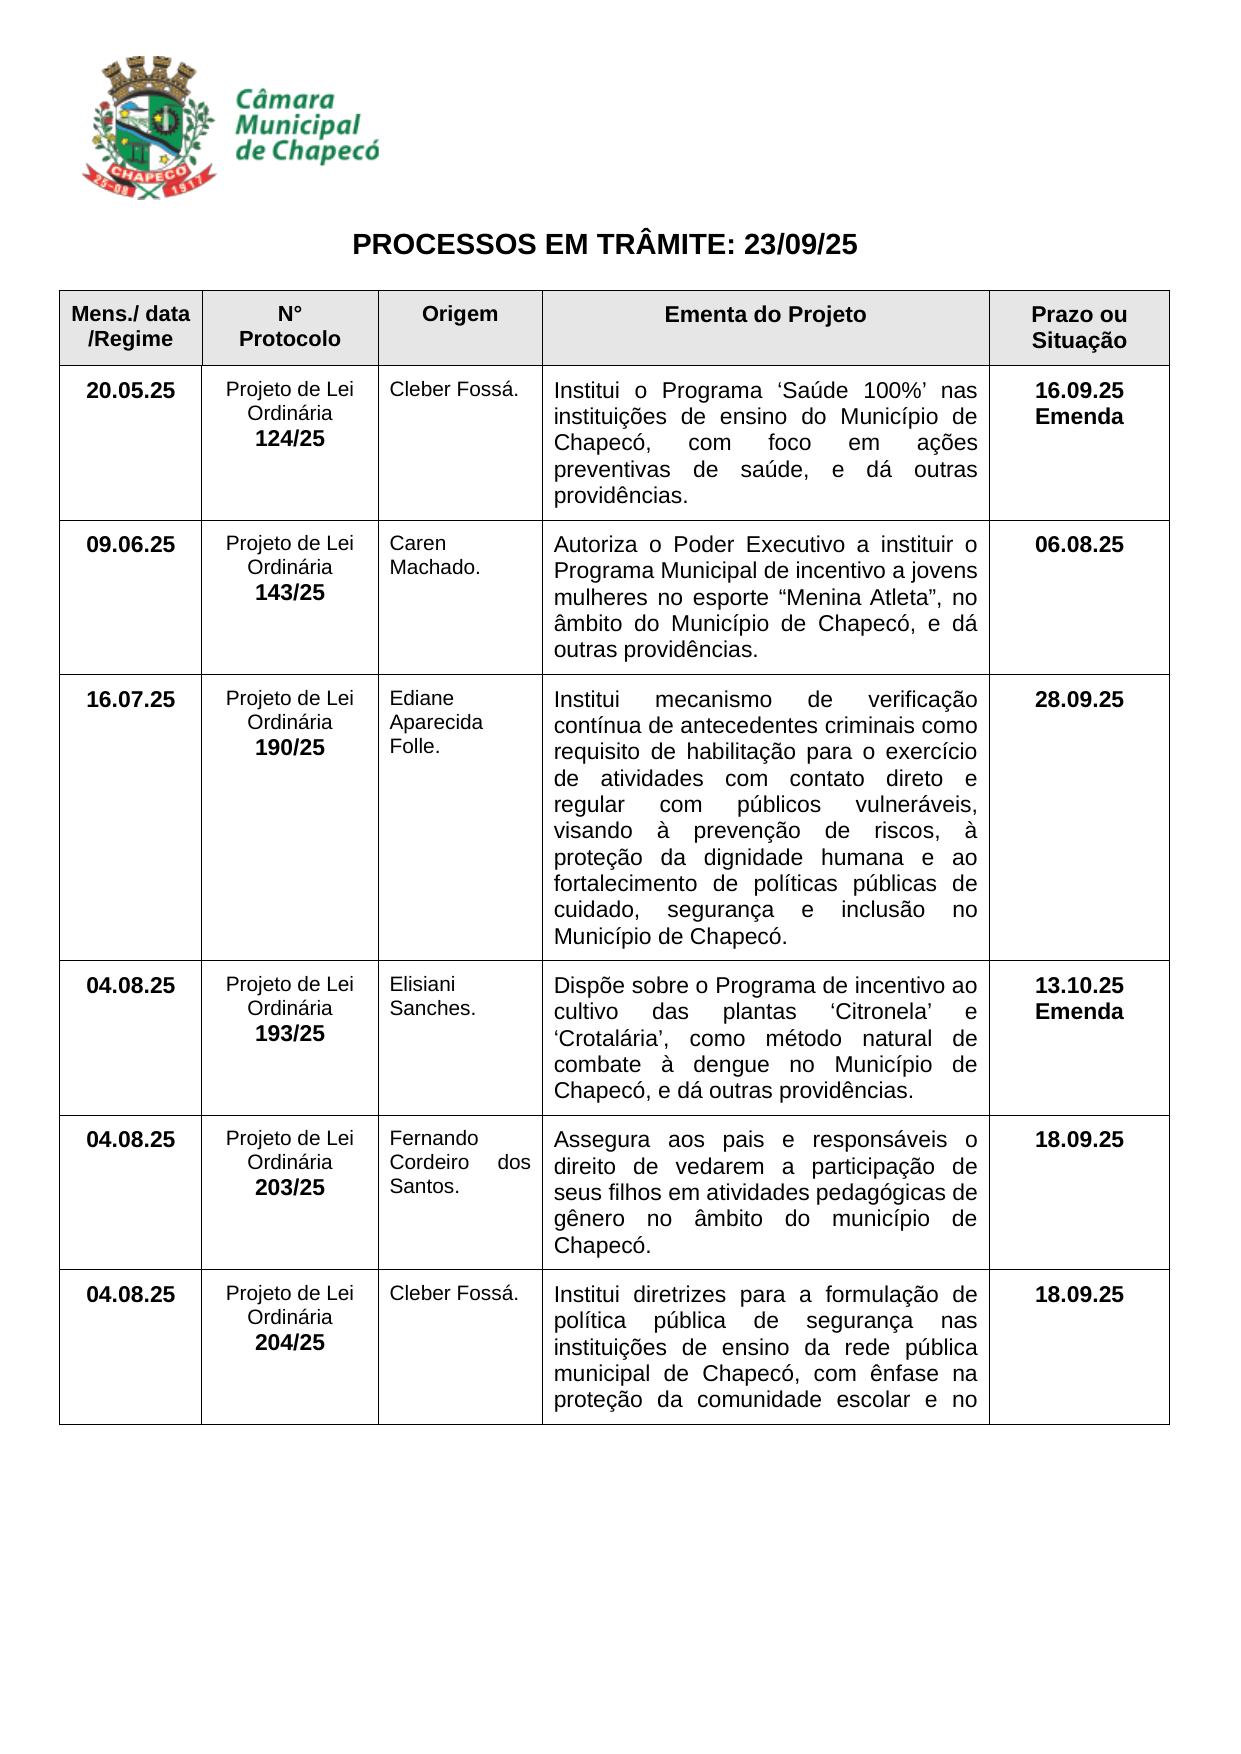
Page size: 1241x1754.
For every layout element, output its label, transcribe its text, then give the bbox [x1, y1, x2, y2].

table_cell Fernando Cordeiro dos Santos. [379, 1116, 542, 1269]
table_cell 04.08.25 [60, 961, 201, 1115]
table_cell Projeto de Lei Ordinária 143/25 [202, 521, 378, 674]
table_cell Projeto de Lei Ordinária 204/25 [202, 1270, 378, 1424]
table_cell Dispõe sobre o Programa de incentivo ao cultivo das plantas ‘Citronela’ e ‘Crotalária’, como método natural de combate à dengue no Município de Chapecó, e dá outras providências. [543, 961, 989, 1115]
table_cell Institui mecanismo de verificação contínua de antecedentes criminais como requisito de habilitação para o exercício de atividades com contato direto e regular com públicos vulneráveis, visando à prevenção de riscos, à proteção da dignidade humana e ao fortalecimento de políticas públicas de cuidado, segurança e inclusão no Município de Chapecó. [543, 675, 989, 960]
table_cell 18.09.25 [990, 1270, 1169, 1424]
table_cell Cleber Fossá. [379, 1270, 542, 1424]
table_cell 09.06.25 [60, 521, 201, 674]
table_header Prazo ou Situação [990, 291, 1169, 365]
picture [81, 56, 379, 200]
table_cell Ediane Aparecida Folle. [379, 675, 542, 960]
table_cell Institui diretrizes para a formulação de política pública de segurança nas instituições de ensino da rede pública municipal de Chapecó, com ênfase na proteção da comunidade escolar e no [543, 1270, 989, 1424]
table_cell Institui o Programa ‘Saúde 100%’ nas instituições de ensino do Município de Chapecó, com foco em ações preventivas de saúde, e dá outras providências. [543, 366, 989, 519]
table_cell Caren Machado. [379, 521, 542, 674]
table_cell Elisiani Sanches. [379, 961, 542, 1115]
table_cell 28.09.25 [990, 675, 1169, 960]
table_cell 18.09.25 [990, 1116, 1169, 1269]
table_header N° Protocolo [203, 291, 378, 365]
table_cell 04.08.25 [60, 1270, 201, 1424]
table_header Ementa do Projeto [543, 291, 989, 365]
table_cell Projeto de Lei Ordinária 190/25 [202, 675, 378, 960]
table_cell 16.09.25 Emenda [990, 366, 1169, 519]
table_cell Projeto de Lei Ordinária 203/25 [202, 1116, 378, 1269]
table_cell Autoriza o Poder Executivo a instituir o Programa Municipal de incentivo a jovens mulheres no esporte “Menina Atleta”, no âmbito do Município de Chapecó, e dá outras providências. [543, 521, 989, 674]
table_cell Projeto de Lei Ordinária 193/25 [202, 961, 378, 1115]
table_cell 20.05.25 [60, 366, 201, 519]
table_cell Projeto de Lei Ordinária 124/25 [202, 366, 378, 519]
table_cell 13.10.25 Emenda [990, 961, 1169, 1115]
table_cell 06.08.25 [990, 521, 1169, 674]
table_cell Assegura aos pais e responsáveis o direito de vedarem a participação de seus filhos em atividades pedagógicas de gênero no âmbito do município de Chapecó. [543, 1116, 989, 1269]
table_header Mens./ data /Regime [60, 291, 202, 365]
subtitle PROCESSOS EM TRÂMITE: 23/09/25 [65, 227, 1145, 261]
table_cell 04.08.25 [60, 1116, 201, 1269]
table_cell Cleber Fossá. [379, 366, 542, 519]
table_cell 16.07.25 [60, 675, 201, 960]
table_header Origem [379, 291, 542, 365]
